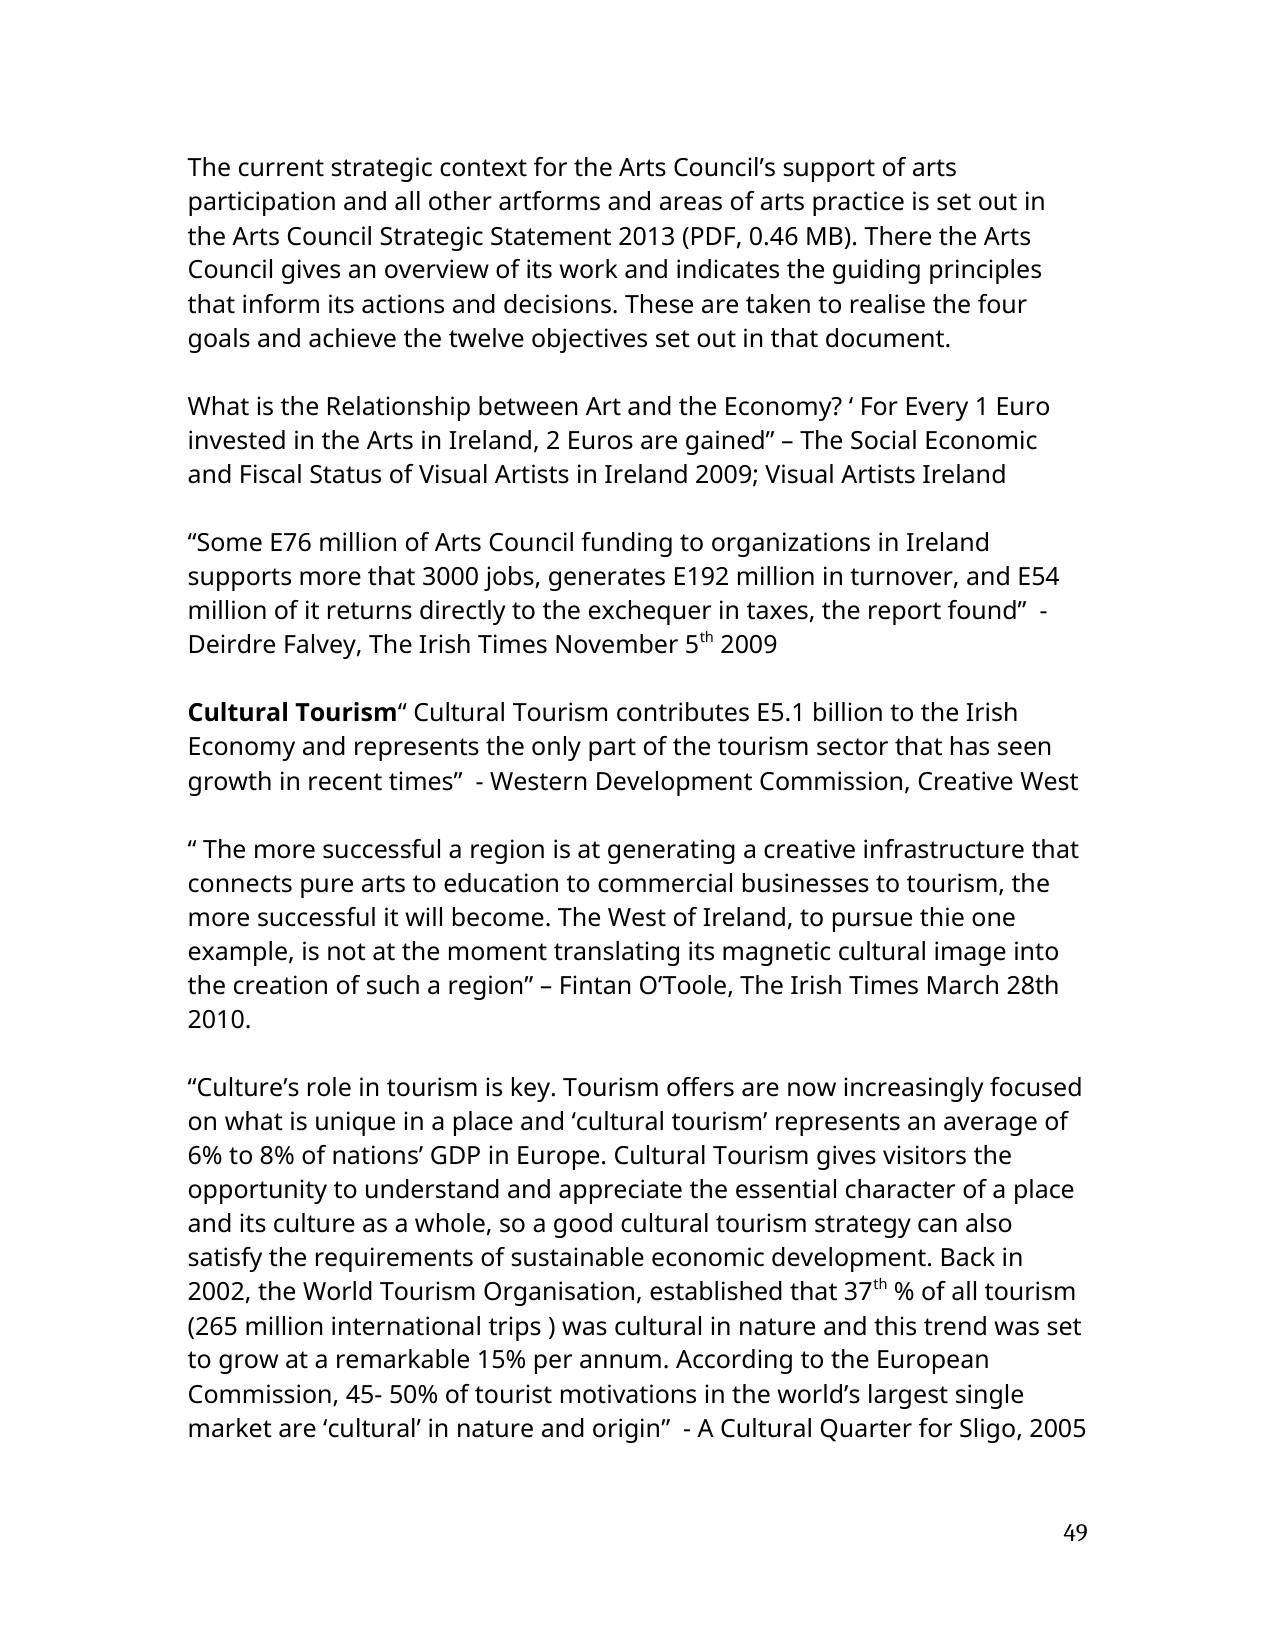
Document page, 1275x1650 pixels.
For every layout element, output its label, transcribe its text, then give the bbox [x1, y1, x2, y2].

text “ The more successful a region is at generating a creative infrastructure that connects pure arts to education to commercial businesses to tourism, the more successful it will become. The West of Ireland, to pursue thie one example, is not at the moment translating its magnetic cultural image into the creation of such a region” – Fintan O’Toole, The Irish Times March 28th 2010. [187, 831, 1087, 1036]
text “Culture’s role in tourism is key. Tourism offers are now increasingly focused on what is unique in a place and ‘cultural tourism’ represents an average of 6% to 8% of nations’ GDP in Europe. Cultural Tourism gives visitors the opportunity to understand and appreciate the essential character of a place and its culture as a whole, so a good cultural tourism strategy can also satisfy the requirements of sustainable economic development. Back in 2002, the World Tourism Organisation, established that 37th % of all tourism (265 million international trips ) was cultural in nature and this trend was set to grow at a remarkable 15% per annum. According to the European Commission, 45- 50% of tourist motivations in the world’s largest single market are ‘cultural’ in nature and origin” - A Cultural Quarter for Sligo, 2005 [187, 1070, 1087, 1444]
text The current strategic context for the Arts Council’s support of arts participation and all other artforms and areas of arts practice is set out in the Arts Council Strategic Statement 2013 (PDF, 0.46 MB). There the Arts Council gives an overview of its work and indicates the guiding principles that inform its actions and decisions. These are taken to realise the four goals and achieve the twelve objectives set out in that document. [187, 150, 1087, 354]
text What is the Relationship between Art and the Economy? ‘ For Every 1 Euro invested in the Arts in Ireland, 2 Euros are gained” – The Social Economic and Fiscal Status of Visual Artists in Ireland 2009; Visual Artists Ireland [187, 388, 1087, 491]
text Cultural Tourism“ Cultural Tourism contributes E5.1 billion to the Irish Economy and represents the only part of the tourism sector that has seen growth in recent times” - Western Development Commission, Creative West [187, 695, 1087, 797]
text “Some E76 million of Arts Council funding to organizations in Ireland supports more that 3000 jobs, generates E192 million in turnover, and E54 million of it returns directly to the exchequer in taxes, the report found” - Deirdre Falvey, The Irish Times November 5th 2009 [187, 525, 1087, 661]
